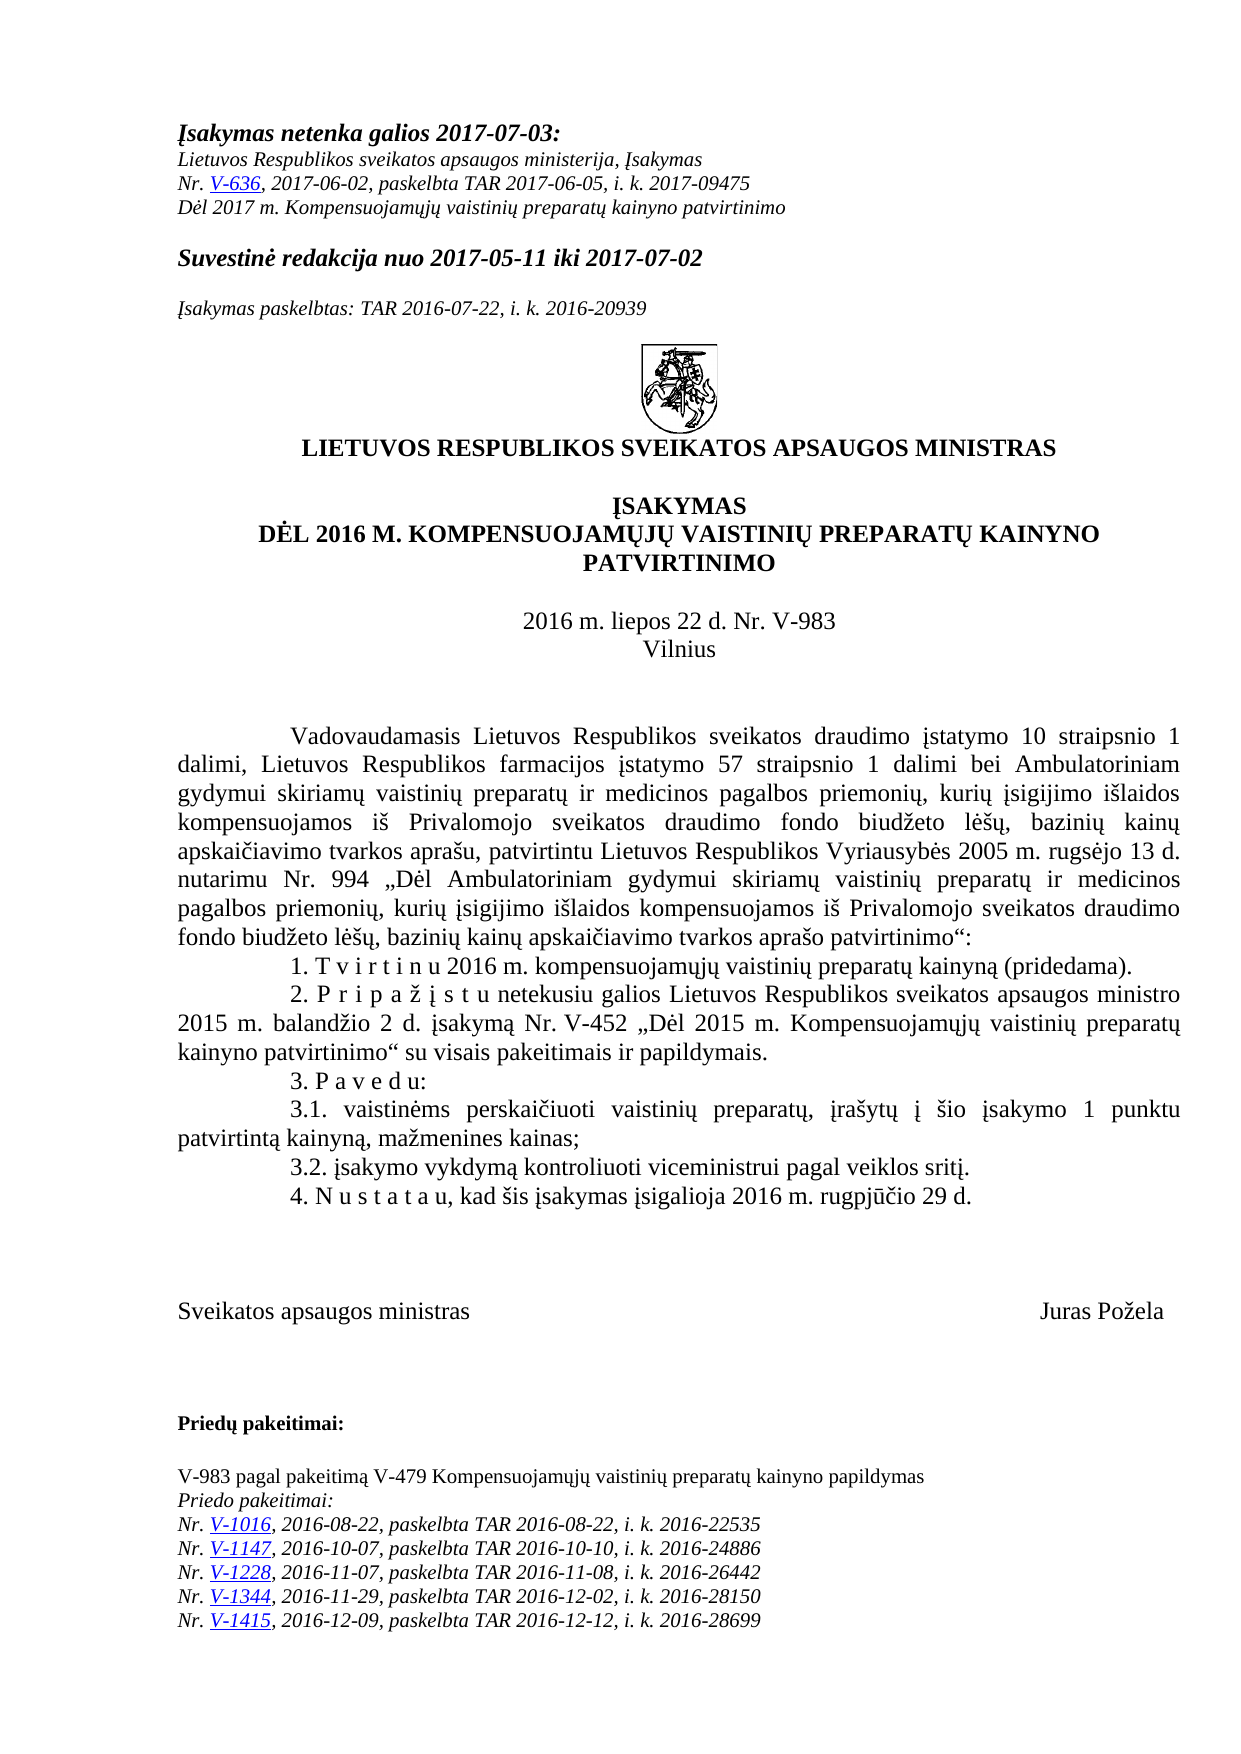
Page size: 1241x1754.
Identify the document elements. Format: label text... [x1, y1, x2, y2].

text Įsakymas netenka galios 2017-07-03: [177, 118, 1181, 147]
text Suvestinė redakcija nuo 2017-05-11 iki 2017-07-02 [177, 243, 1181, 272]
text 3.1. vaistinėms perskaičiuoti vaistinių preparatų, įrašytų į šio įsakymo 1 punktu patvirtintą kainyną, mažmenines kainas; [177, 1094, 1181, 1152]
text DĖL 2016 M. KOMPENSUOJAMŲJŲ VAISTINIŲ PREPARATŲ KAINYNO PATVIRTINIMO [177, 519, 1181, 577]
text 4. N u s t a t a u, kad šis įsakymas įsigalioja 2016 m. rugpjūčio 29 d. [177, 1181, 1181, 1209]
text Nr. V-1415, 2016-12-09, paskelbta TAR 2016-12-12, i. k. 2016-28699 [177, 1608, 1181, 1632]
text 3. P a v e d u: [177, 1066, 1181, 1094]
text 2. P r i p a ž į s t u netekusiu galios Lietuvos Respublikos sveikatos apsaugos ministro 2015 m. balandžio 2 d. įsakymą Nr. V-452 „Dėl 2015 m. Kompensuojamųjų vaistinių preparatų kainyno patvirtinimo“ su visais pakeitimais ir papildymais. [177, 979, 1181, 1066]
text Nr. V-636, 2017-06-02, paskelbta TAR 2017-06-05, i. k. 2017-09475 [177, 171, 1181, 195]
text Įsakymas paskelbtas: TAR 2016-07-22, i. k. 2016-20939 [177, 296, 1181, 320]
text Priedų pakeitimai: [177, 1411, 1181, 1435]
text Dėl 2017 m. Kompensuojamųjų vaistinių preparatų kainyno patvirtinimo [177, 195, 1181, 219]
text Nr. V-1147, 2016-10-07, paskelbta TAR 2016-10-10, i. k. 2016-24886 [177, 1536, 1181, 1560]
text Priedo pakeitimai: [177, 1488, 1181, 1512]
text Nr. V-1016, 2016-08-22, paskelbta TAR 2016-08-22, i. k. 2016-22535 [177, 1512, 1181, 1536]
text V-983 pagal pakeitimą V-479 Kompensuojamųjų vaistinių preparatų kainyno papildymas [177, 1464, 1181, 1488]
text Sveikatos apsaugos ministras Juras Požela [177, 1296, 1181, 1324]
text LIETUVOS RESPUBLIKOS SVEIKATOS APSAUGOS MINISTRAS [177, 433, 1181, 462]
text 1. T v i r t i n u 2016 m. kompensuojamųjų vaistinių preparatų kainyną (pridedama). [177, 951, 1181, 979]
text ĮSAKYMAS [177, 491, 1181, 519]
text 3.2. įsakymo vykdymą kontroliuoti viceministrui pagal veiklos sritį. [177, 1152, 1181, 1181]
text Vilnius [177, 634, 1181, 663]
text Nr. V-1344, 2016-11-29, paskelbta TAR 2016-12-02, i. k. 2016-28150 [177, 1584, 1181, 1608]
text Vadovaudamasis Lietuvos Respublikos sveikatos draudimo įstatymo 10 straipsnio 1 dalimi, Lietuvos Respublikos farmacijos įstatymo 57 straipsnio 1 dalimi bei Ambulatoriniam gydymui skiriamų vaistinių preparatų ir medicinos pagalbos priemonių, kurių įsigijimo išlaidos kompensuojamos iš Privalomojo sveikatos draudimo fondo biudžeto lėšų, bazinių kainų apskaičiavimo tvarkos aprašu, patvirtintu Lietuvos Respublikos Vyriausybės 2005 m. rugsėjo 13 d. nutarimu Nr. 994 „Dėl Ambulatoriniam gydymui skiriamų vaistinių preparatų ir medicinos pagalbos priemonių, kurių įsigijimo išlaidos kompensuojamos iš Privalomojo sveikatos draudimo fondo biudžeto lėšų, bazinių kainų apskaičiavimo tvarkos aprašo patvirtinimo“: [177, 721, 1181, 951]
text Lietuvos Respublikos sveikatos apsaugos ministerija, Įsakymas [177, 147, 1181, 171]
text 2016 m. liepos 22 d. Nr. V-983 [177, 606, 1181, 634]
text Nr. V-1228, 2016-11-07, paskelbta TAR 2016-11-08, i. k. 2016-26442 [177, 1560, 1181, 1584]
